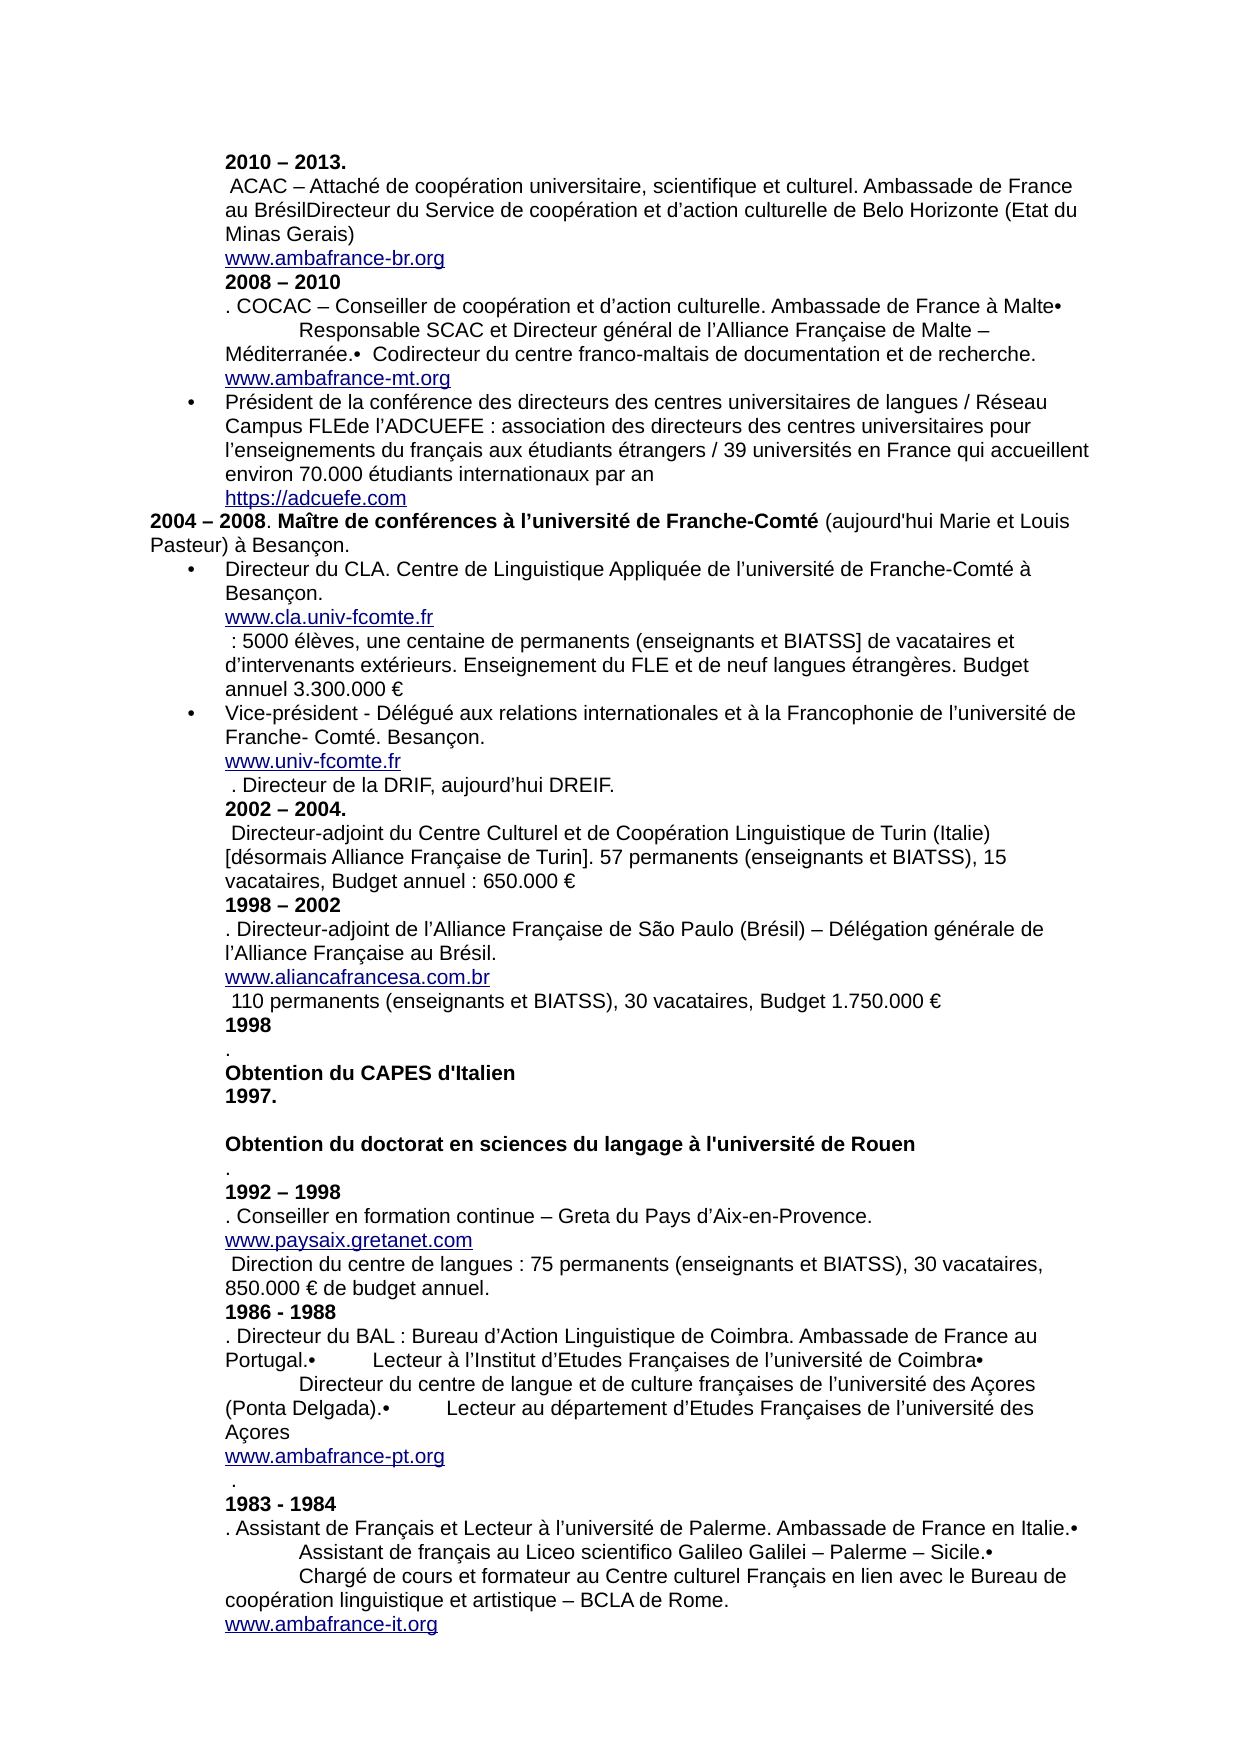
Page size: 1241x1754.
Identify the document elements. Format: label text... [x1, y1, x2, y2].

list 1998 – 2002 [187, 893, 1090, 917]
list 1998 [187, 1012, 1090, 1036]
list . [187, 1036, 1090, 1060]
list www.ambafrance-pt.org [187, 1444, 1090, 1468]
list 1997. [187, 1084, 1090, 1108]
list 110 permanents (enseignants et BIATSS), 30 vacataires, Budget 1.750.000 € [187, 988, 1090, 1012]
list 1986 - 1988 [187, 1300, 1090, 1324]
list 2010 – 2013. [187, 150, 1090, 174]
list 1992 – 1998 [187, 1180, 1090, 1204]
list . Conseiller en formation continue – Greta du Pays d’Aix-en-Provence. [187, 1204, 1090, 1228]
list Obtention du doctorat en sciences du langage à l'université de Rouen [187, 1132, 1090, 1156]
list Directeur-adjoint du Centre Culturel et de Coopération Linguistique de Turin (Italie) [désormais Alliance Française de Turin]. 57 permanents (enseignants et BIATSS), 15 vacataires, Budget annuel : 650.000 € [187, 821, 1090, 893]
list www.cla.univ-fcomte.fr [187, 605, 1090, 629]
list . COCAC – Conseiller de coopération et d’action culturelle. Ambassade de France à Malte• Responsable SCAC et Directeur général de l’Alliance Française de Malte – Méditerranée.• Codirecteur du centre franco-maltais de documentation et de recherche. [187, 294, 1090, 366]
list https://adcuefe.com [187, 485, 1090, 509]
list 2008 – 2010 [187, 270, 1090, 294]
list www.ambafrance-br.org [187, 246, 1090, 270]
list . [187, 1156, 1090, 1180]
list www.aliancafrancesa.com.br [187, 964, 1090, 988]
list ACAC – Attaché de coopération universitaire, scientifique et culturel. Ambassade de France au BrésilDirecteur du Service de coopération et d’action culturelle de Belo Horizonte (Etat du Minas Gerais) [187, 174, 1090, 246]
list . Assistant de Français et Lecteur à l’université de Palerme. Ambassade de France en Italie.• Assistant de français au Liceo scientifico Galileo Galilei – Palerme – Sicile.• Chargé de cours et formateur au Centre culturel Français en lien avec le Bureau de coopération linguistique et artistique – BCLA de Rome. [187, 1516, 1090, 1611]
list www.ambafrance-it.org [187, 1611, 1090, 1635]
list Direction du centre de langues : 75 permanents (enseignants et BIATSS), 30 vacataires, 850.000 € de budget annuel. [187, 1252, 1090, 1300]
list . [187, 1468, 1090, 1492]
list : 5000 élèves, une centaine de permanents (enseignants et BIATSS] de vacataires et d’intervenants extérieurs. Enseignement du FLE et de neuf langues étrangères. Budget annuel 3.300.000 € [187, 629, 1090, 701]
list www.paysaix.gretanet.com [187, 1228, 1090, 1252]
list Obtention du CAPES d'Italien [187, 1060, 1090, 1084]
list 2002 – 2004. [187, 797, 1090, 821]
list Directeur du CLA. Centre de Linguistique Appliquée de l’université de Franche-Comté à Besançon. [187, 557, 1090, 605]
list 1983 - 1984 [187, 1492, 1090, 1516]
list www.ambafrance-mt.org [187, 366, 1090, 389]
list Président de la conférence des directeurs des centres universitaires de langues / Réseau Campus FLEde l’ADCUEFE : association des directeurs des centres universitaires pour l’enseignements du français aux étudiants étrangers / 39 universités en France qui accueillent environ 70.000 étudiants internationaux par an [187, 389, 1090, 485]
list . Directeur de la DRIF, aujourd’hui DREIF. [187, 773, 1090, 797]
list . Directeur du BAL : Bureau d’Action Linguistique de Coimbra. Ambassade de France au Portugal.• Lecteur à l’Institut d’Etudes Françaises de l’université de Coimbra• Directeur du centre de langue et de culture françaises de l’université des Açores (Ponta Delgada).• Lecteur au département d’Etudes Françaises de l’université des Açores [187, 1324, 1090, 1444]
list www.univ-fcomte.fr [187, 749, 1090, 773]
list . Directeur-adjoint de l’Alliance Française de São Paulo (Brésil) – Délégation générale de l’Alliance Française au Brésil. [187, 917, 1090, 964]
text 2004 – 2008. Maître de conférences à l’université de Franche-Comté (aujourd'hui Marie et Louis Pasteur) à Besançon. [150, 509, 1090, 557]
list Vice-président - Délégué aux relations internationales et à la Francophonie de l’université de Franche- Comté. Besançon. [187, 701, 1090, 749]
